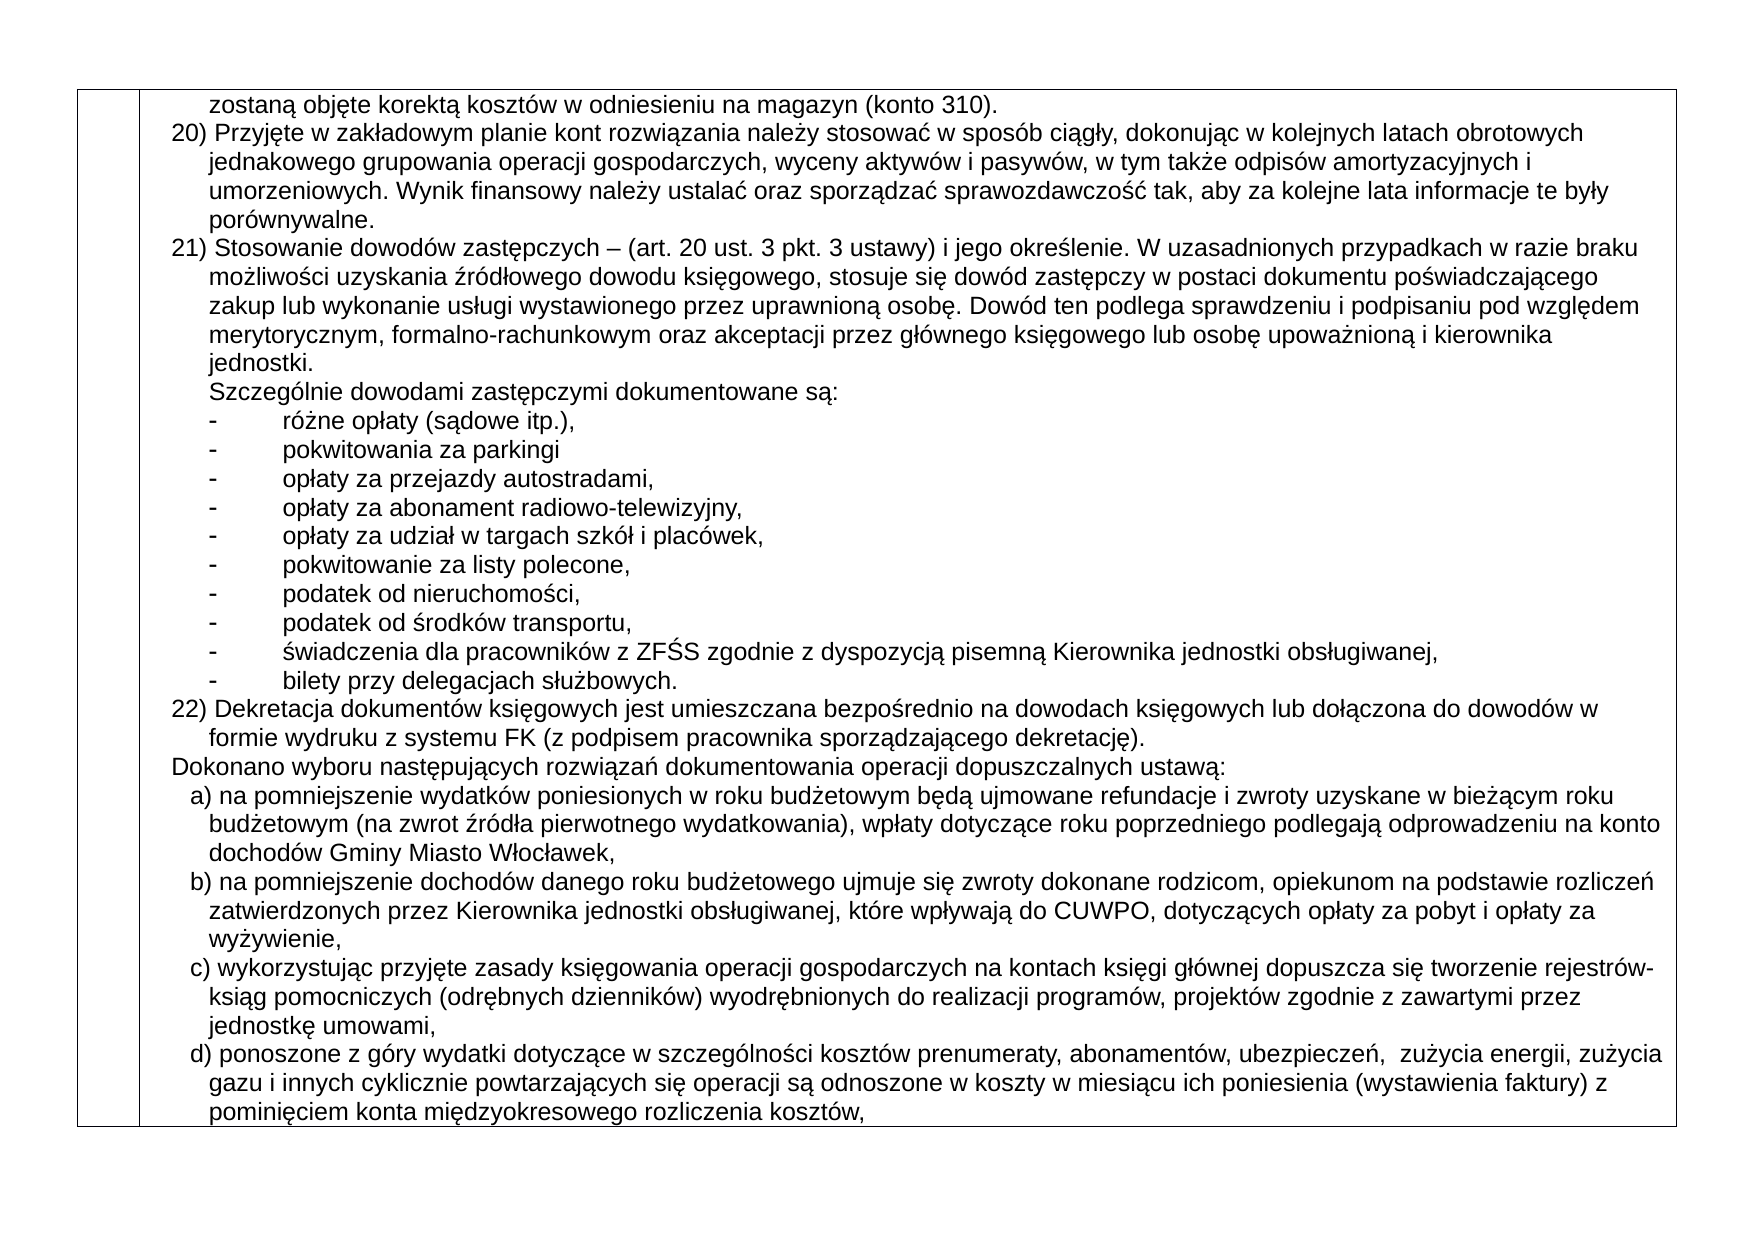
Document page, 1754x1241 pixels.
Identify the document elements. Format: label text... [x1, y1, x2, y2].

table_cell zostaną objęte korektą kosztów w odniesieniu na magazyn (konto 310). 20) Przyjęte w zakładowym planie kont rozwiązania należy stosować w sposób ciągły, dokonując w kolejnych latach obrotowych jednakowego grupowania operacji gospodarczych, wyceny aktywów i pasywów, w tym także odpisów amortyzacyjnych i umorzeniowych. Wynik finansowy należy ustalać oraz sporządzać sprawozdawczość tak, aby za kolejne lata informacje te były porównywalne. 21) Stosowanie dowodów zastępczych – (art. 20 ust. 3 pkt. 3 ustawy) i jego określenie. W uzasadnionych przypadkach w razie braku możliwości uzyskania źródłowego dowodu księgowego, stosuje się dowód zastępczy w postaci dokumentu poświadczającego zakup lub wykonanie usługi wystawionego przez uprawnioną osobę. Dowód ten podlega sprawdzeniu i podpisaniu pod względem merytorycznym, formalno-rachunkowym oraz akceptacji przez głównego księgowego lub osobę upoważnioną i kierownika jednostki. Szczególnie dowodami zastępczymi dokumentowane są: różne opłaty (sądowe itp.), pokwitowania za parkingi opłaty za przejazdy autostradami, opłaty za abonament radiowo-telewizyjny, opłaty za udział w targach szkół i placówek, pokwitowanie za listy polecone, podatek od nieruchomości, podatek od środków transportu, świadczenia dla pracowników z ZFŚS zgodnie z dyspozycją pisemną Kierownika jednostki obsługiwanej, bilety przy delegacjach służbowych. 22) Dekretacja dokumentów księgowych jest umieszczana bezpośrednio na dowodach księgowych lub dołączona do dowodów w formie wydruku z systemu FK (z podpisem pracownika sporządzającego dekretację). Dokonano wyboru następujących rozwiązań dokumentowania operacji dopuszczalnych ustawą: a) na pomniejszenie wydatków poniesionych w roku budżetowym będą ujmowane refundacje i zwroty uzyskane w bieżącym roku budżetowym (na zwrot źródła pierwotnego wydatkowania), wpłaty dotyczące roku poprzedniego podlegają odprowadzeniu na konto dochodów Gminy Miasto Włocławek, b) na pomniejszenie dochodów danego roku budżetowego ujmuje się zwroty dokonane rodzicom, opiekunom na podstawie rozliczeń zatwierdzonych przez Kierownika jednostki obsługiwanej, które wpływają do CUWPO, dotyczących opłaty za pobyt i opłaty za wyżywienie, c) wykorzystując przyjęte zasady księgowania operacji gospodarczych na kontach księgi głównej dopuszcza się tworzenie rejestrów-ksiąg pomocniczych (odrębnych dzienników) wyodrębnionych do realizacji programów, projektów zgodnie z zawartymi przez jednostkę umowami, d) ponoszone z góry wydatki dotyczące w szczególności kosztów prenumeraty, abonamentów, ubezpieczeń, zużycia energii, zużycia gazu i innych cyklicznie powtarzających się operacji są odnoszone w koszty w miesiącu ich poniesienia (wystawienia faktury) z pominięciem konta międzyokresowego rozliczenia kosztów, [140, 90, 1676, 1126]
table_cell [78, 90, 139, 1126]
